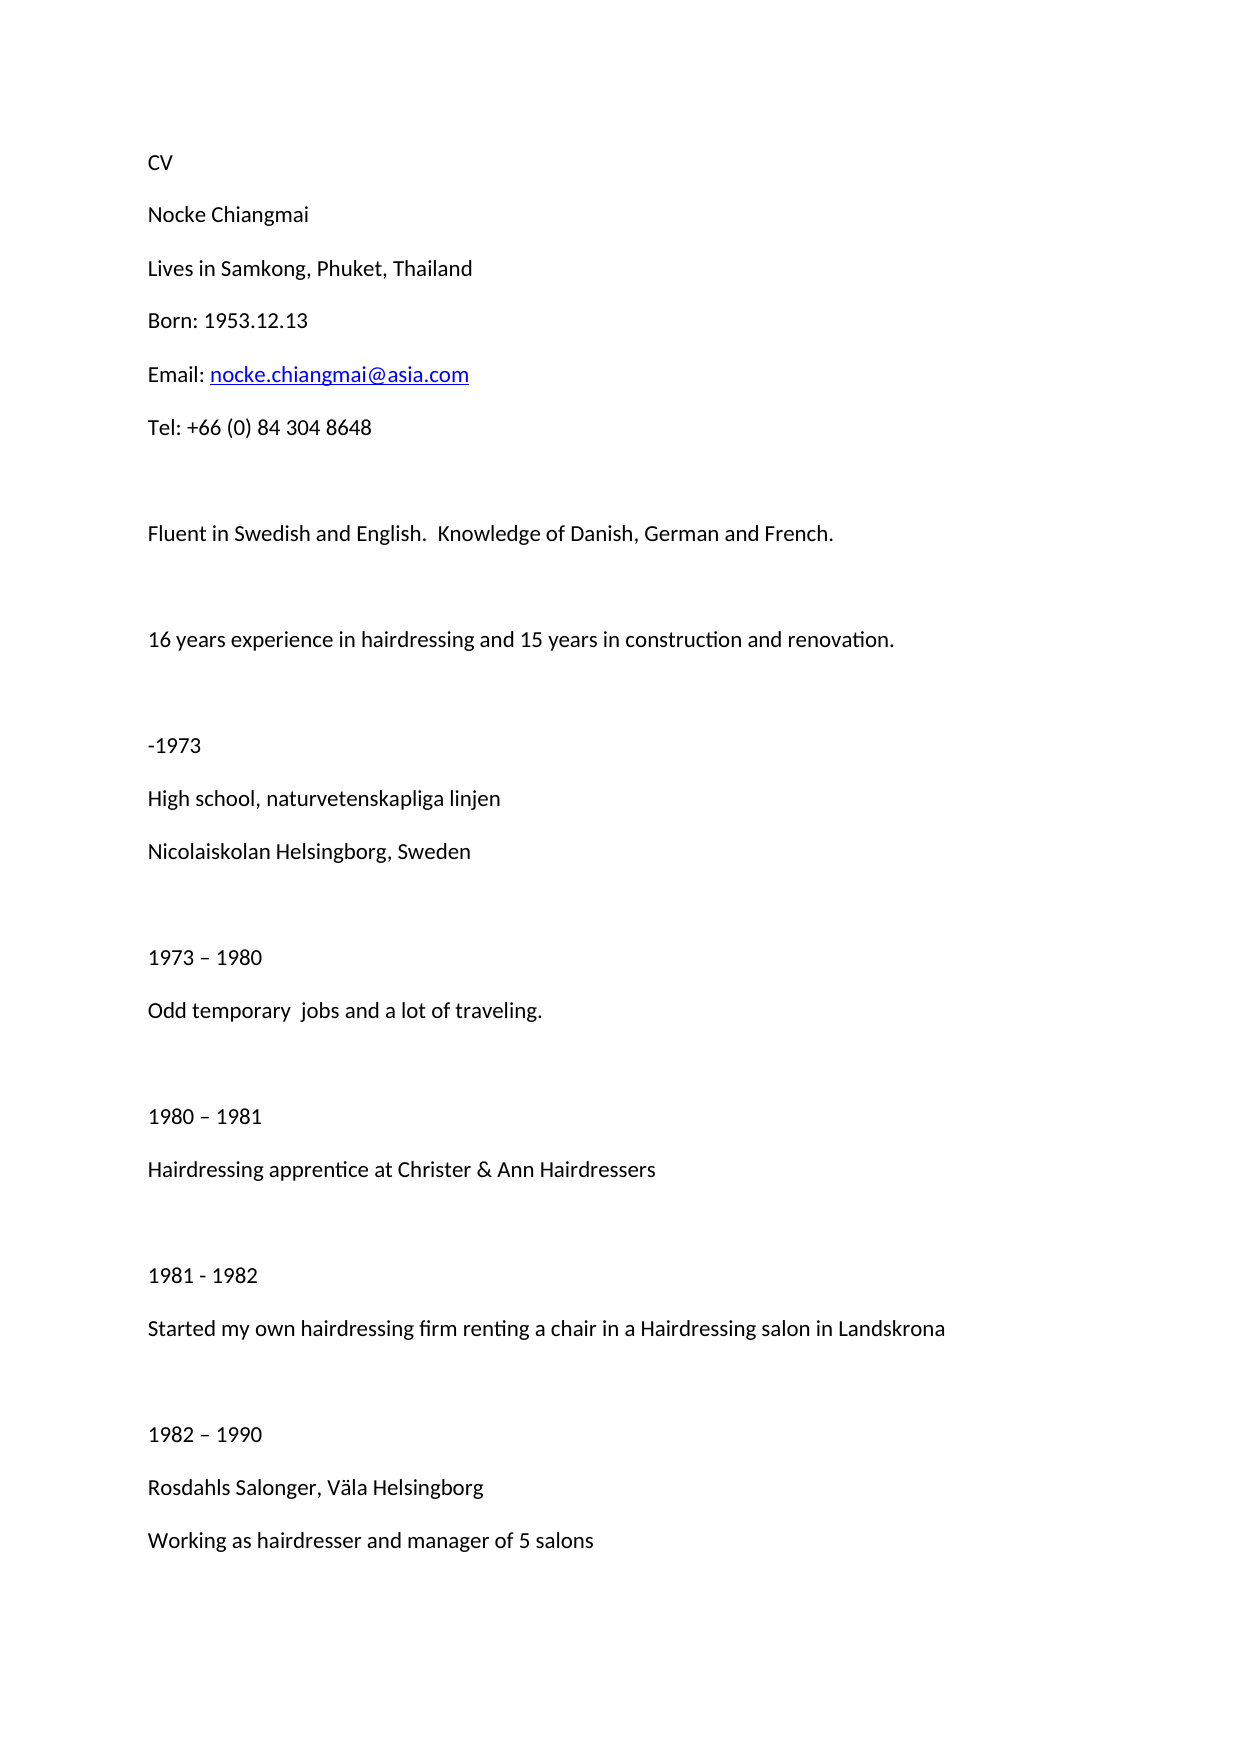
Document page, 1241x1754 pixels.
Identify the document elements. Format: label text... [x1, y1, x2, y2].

text Rosdahls Salonger, Väla Helsingborg [148, 1473, 1093, 1501]
text Fluent in Swedish and English. Knowledge of Danish, German and French. [148, 519, 1093, 547]
text 1973 – 1980 [148, 943, 1093, 971]
text Born: 1953.12.13 [148, 307, 1093, 335]
text Nocke Chiangmai [148, 201, 1093, 229]
text 1982 – 1990 [148, 1420, 1093, 1448]
text Nicolaiskolan Helsingborg, Sweden [148, 837, 1093, 865]
text CV [148, 148, 1093, 176]
text Tel: +66 (0) 84 304 8648 [148, 413, 1093, 441]
text Email: nocke.chiangmai@asia.com [148, 360, 1093, 388]
text Started my own hairdressing firm renting a chair in a Hairdressing salon in Landskrona [148, 1314, 1093, 1342]
text High school, naturvetenskapliga linjen [148, 784, 1093, 812]
text Hairdressing apprentice at Christer & Ann Hairdressers [148, 1155, 1093, 1183]
text 1980 – 1981 [148, 1102, 1093, 1130]
text 16 years experience in hairdressing and 15 years in construction and renovation. [148, 625, 1093, 653]
text 1981 - 1982 [148, 1261, 1093, 1289]
text -1973 [148, 731, 1093, 759]
text Lives in Samkong, Phuket, Thailand [148, 254, 1093, 282]
text Odd temporary jobs and a lot of traveling. [148, 996, 1093, 1024]
text Working as hairdresser and manager of 5 salons [148, 1526, 1093, 1554]
